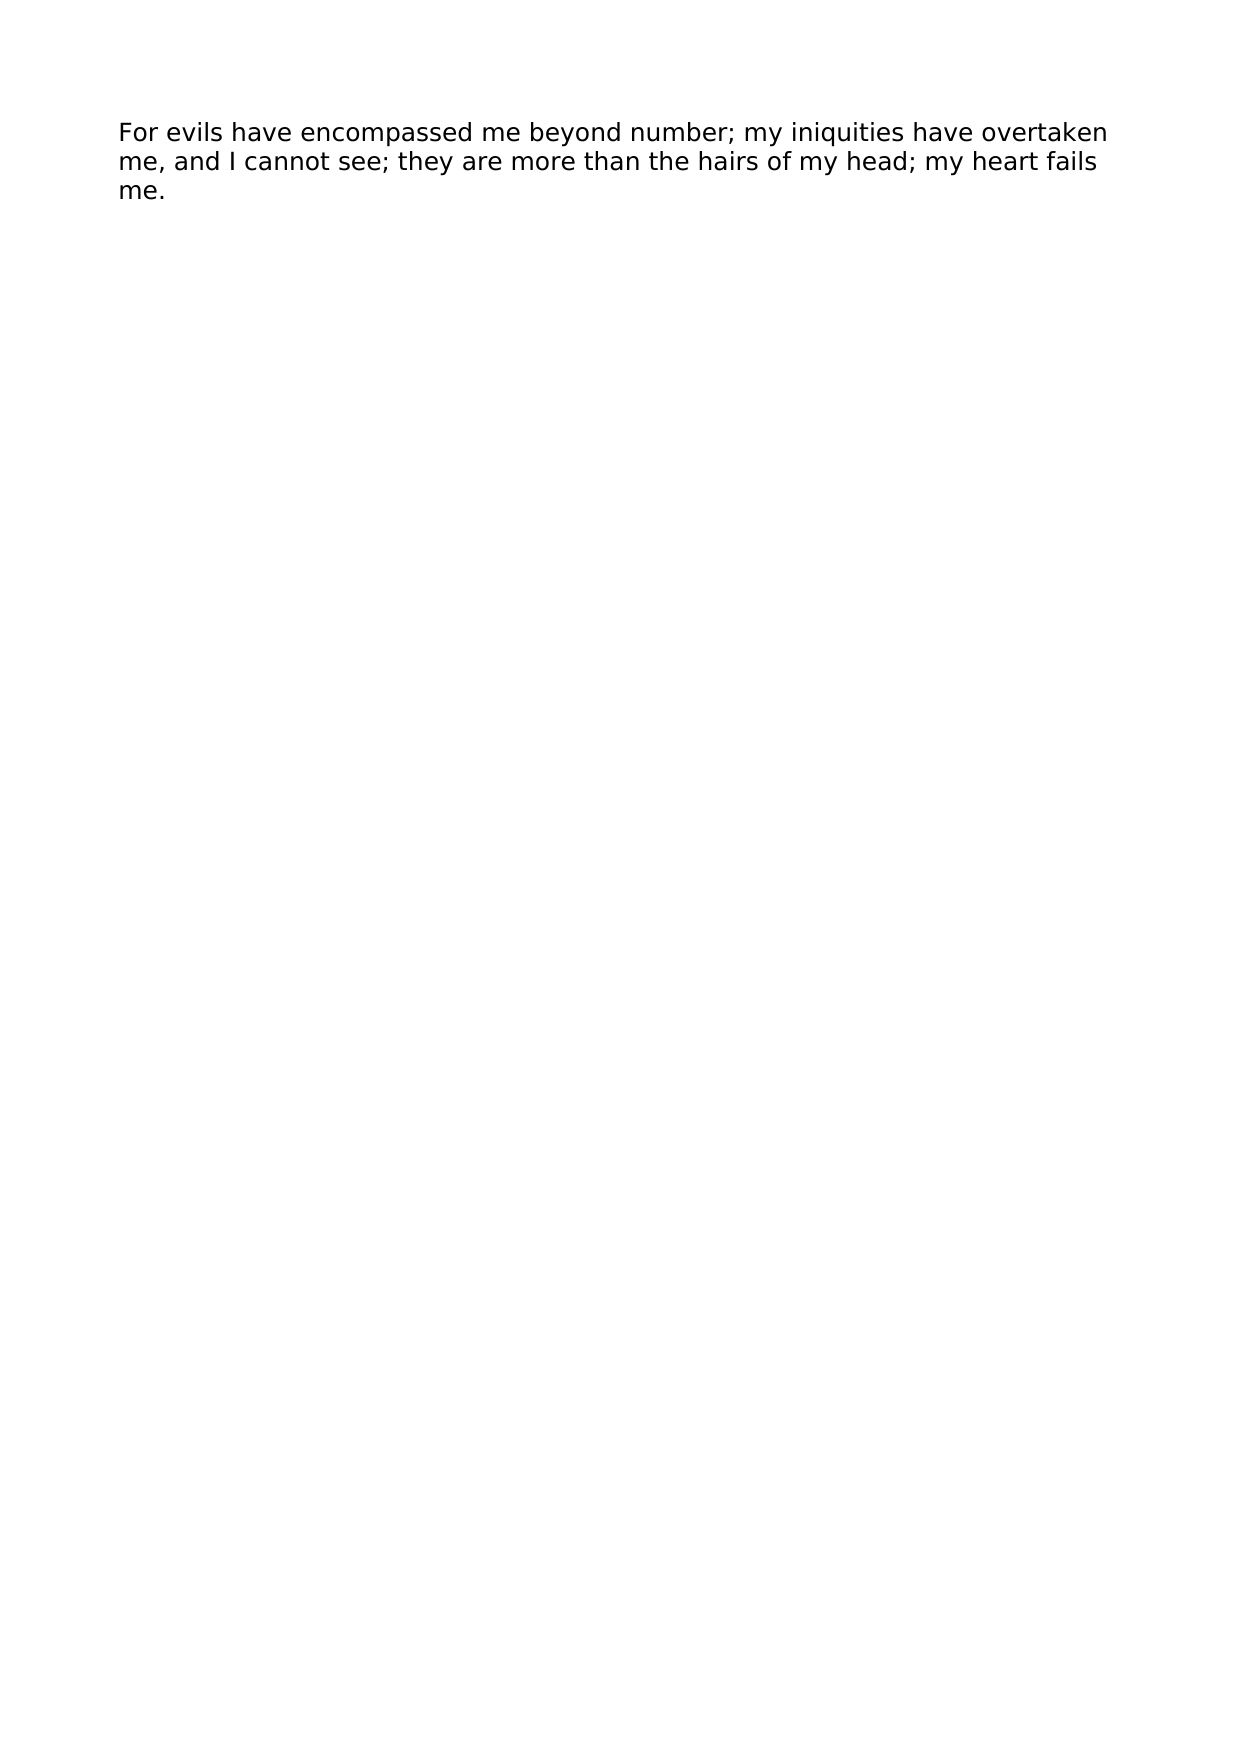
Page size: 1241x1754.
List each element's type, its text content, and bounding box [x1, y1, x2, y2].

text For evils have encompassed me beyond number; my iniquities have overtaken me, and I cannot see; they are more than the hairs of my head; my heart fails me. [118, 118, 1122, 206]
